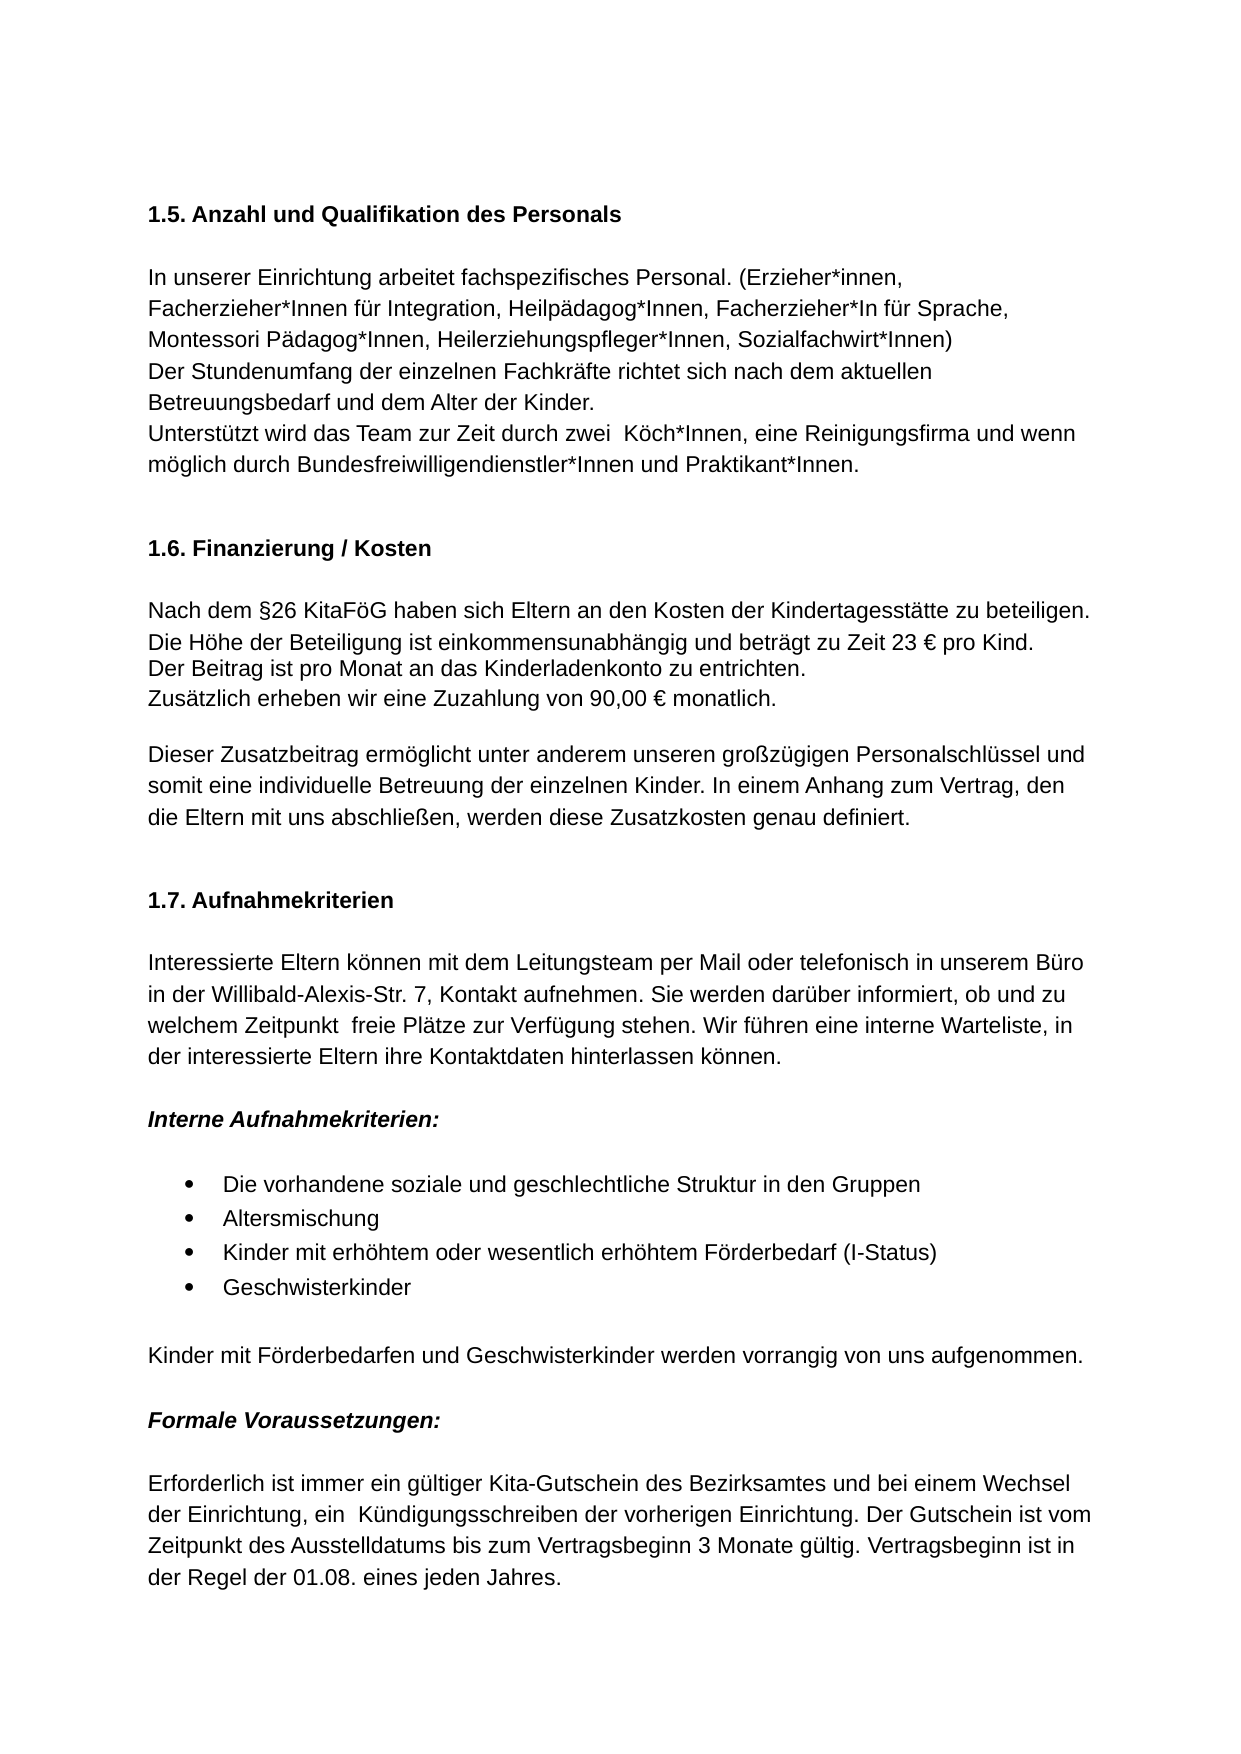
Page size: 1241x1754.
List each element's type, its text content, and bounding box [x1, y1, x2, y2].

text Nach dem §26 KitaFöG haben sich Eltern an den Kosten der Kindertagesstätte zu beteiligen. Die Höhe der Beteiligung ist einkommensunabhängig und beträgt zu Zeit 23 € pro Kind. [148, 592, 1093, 655]
text Dieser Zusatzbeitrag ermöglicht unter anderem unseren großzügigen Personalschlüssel und somit eine individuelle Betreuung der einzelnen Kinder. In einem Anhang zum Vertrag, den die Eltern mit uns abschließen, werden diese Zusatzkosten genau definiert. [148, 736, 1093, 830]
text Formale Voraussetzungen: [148, 1402, 1093, 1465]
list Geschwisterkinder [185, 1268, 1093, 1300]
text Interne Aufnahmekriterien: [148, 1101, 1093, 1132]
text Kinder mit Förderbedarfen und Geschwisterkinder werden vorrangig von uns aufgenommen. [148, 1337, 1093, 1368]
text In unserer Einrichtung arbeitet fachspezifisches Personal. (Erzieher*innen, Facherzieher*Innen für Integration, Heilpädagog*Innen, Facherzieher*In für Sprache, Montessori Pädagog*Innen, Heilerziehungspfleger*Innen, Sozialfachwirt*Innen) [148, 259, 1093, 353]
text 1.5. Anzahl und Qualifikation des Personals [148, 176, 1093, 228]
list Altersmischung [185, 1200, 1093, 1231]
list Die vorhandene soziale und geschlechtliche Struktur in den Gruppen [185, 1166, 1093, 1197]
text Erforderlich ist immer ein gültiger Kita-Gutschein des Bezirksamtes und bei einem Wechsel der Einrichtung, ein Kündigungsschreiben der vorherigen Einrichtung. Der Gutschein ist vom Zeitpunkt des Ausstelldatums bis zum Vertragsbeginn 3 Monate gültig. Vertragsbeginn ist in der Regel der 01.08. eines jeden Jahres. [148, 1465, 1093, 1590]
text 1.7. Aufnahmekriterien [148, 861, 1093, 913]
text Der Stundenumfang der einzelnen Fachkräfte richtet sich nach dem aktuellen Betreuungsbedarf und dem Alter der Kinder. [148, 353, 1093, 415]
text Der Beitrag ist pro Monat an das Kinderladenkonto zu entrichten. Zusätzlich erheben wir eine Zuzahlung von 90,00 € monatlich. [148, 655, 1093, 711]
text 1.6. Finanzierung / Kosten [148, 509, 1093, 561]
text Interessierte Eltern können mit dem Leitungsteam per Mail oder telefonisch in unserem Büro in der Willibald-Alexis-Str. 7, Kontakt aufnehmen. Sie werden darüber informiert, ob und zu welchem Zeitpunkt freie Plätze zur Verfügung stehen. Wir führen eine interne Warteliste, in der interessierte Eltern ihre Kontaktdaten hinterlassen können. [148, 944, 1093, 1069]
text Unterstützt wird das Team zur Zeit durch zwei Köch*Innen, eine Reinigungsfirma und wenn möglich durch Bundesfreiwilligendienstler*Innen und Praktikant*Innen. [148, 415, 1093, 478]
list Kinder mit erhöhtem oder wesentlich erhöhtem Förderbedarf (I-Status) [185, 1234, 1093, 1266]
